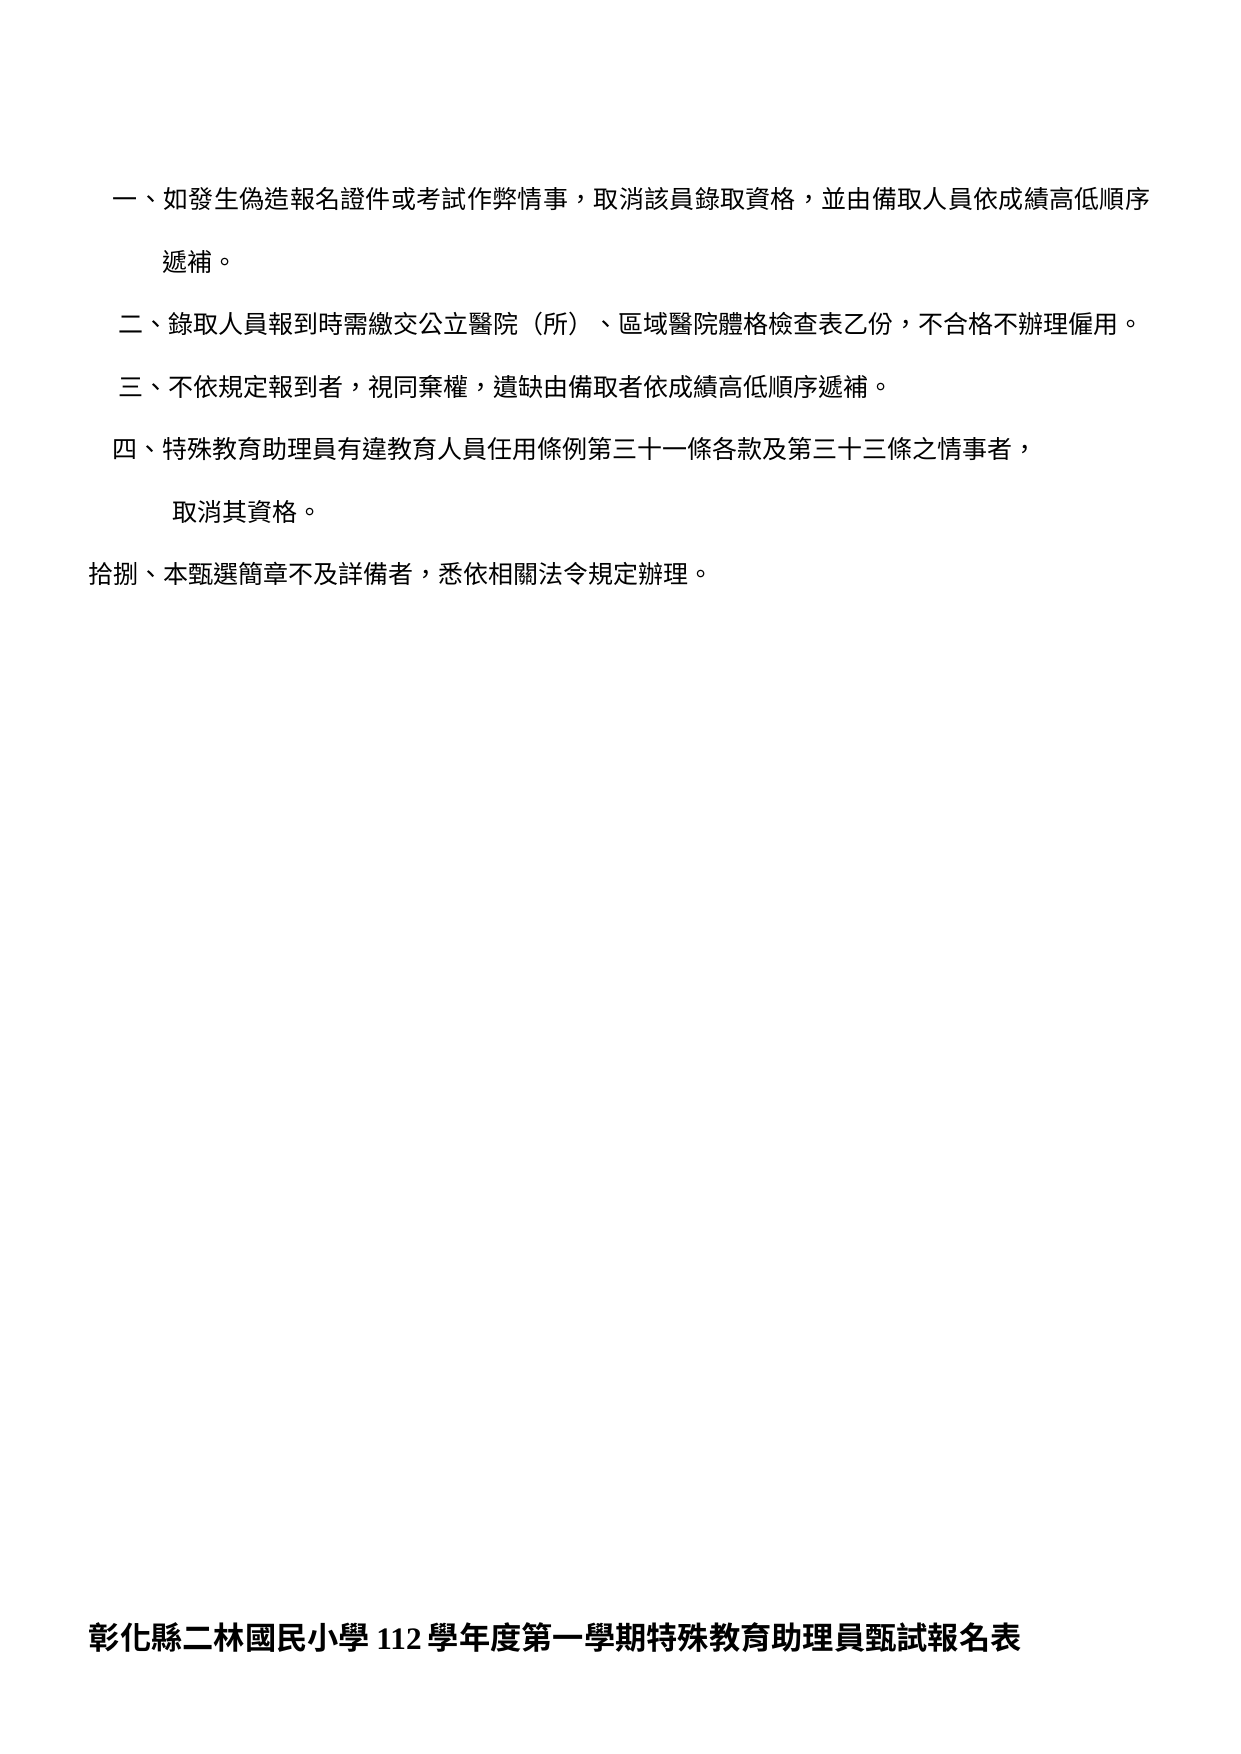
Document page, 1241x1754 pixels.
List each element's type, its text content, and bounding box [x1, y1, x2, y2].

text 三、不依規定報到者，視同棄權，遺缺由備取者依成績高低順序遞補。 [89, 344, 1152, 406]
text 取消其資格。 [113, 469, 1152, 531]
text 四、特殊教育助理員有違教育人員任用條例第三十一條各款及第三十三條之情事者， [113, 406, 1152, 469]
text 二、錄取人員報到時需繳交公立醫院（所）、區域醫院體格檢查表乙份，不合格不辦理僱用。 [89, 281, 1152, 344]
text 一、如發生偽造報名證件或考試作弊情事，取消該員錄取資格，並由備取人員依成績高低順序遞補。 [113, 156, 1152, 281]
text 彰化縣二林國民小學112學年度第一學期特殊教育助理員甄試報名表 [89, 1594, 1152, 1656]
text 拾捌、本甄選簡章不及詳備者，悉依相關法令規定辦理。 [89, 531, 1152, 594]
